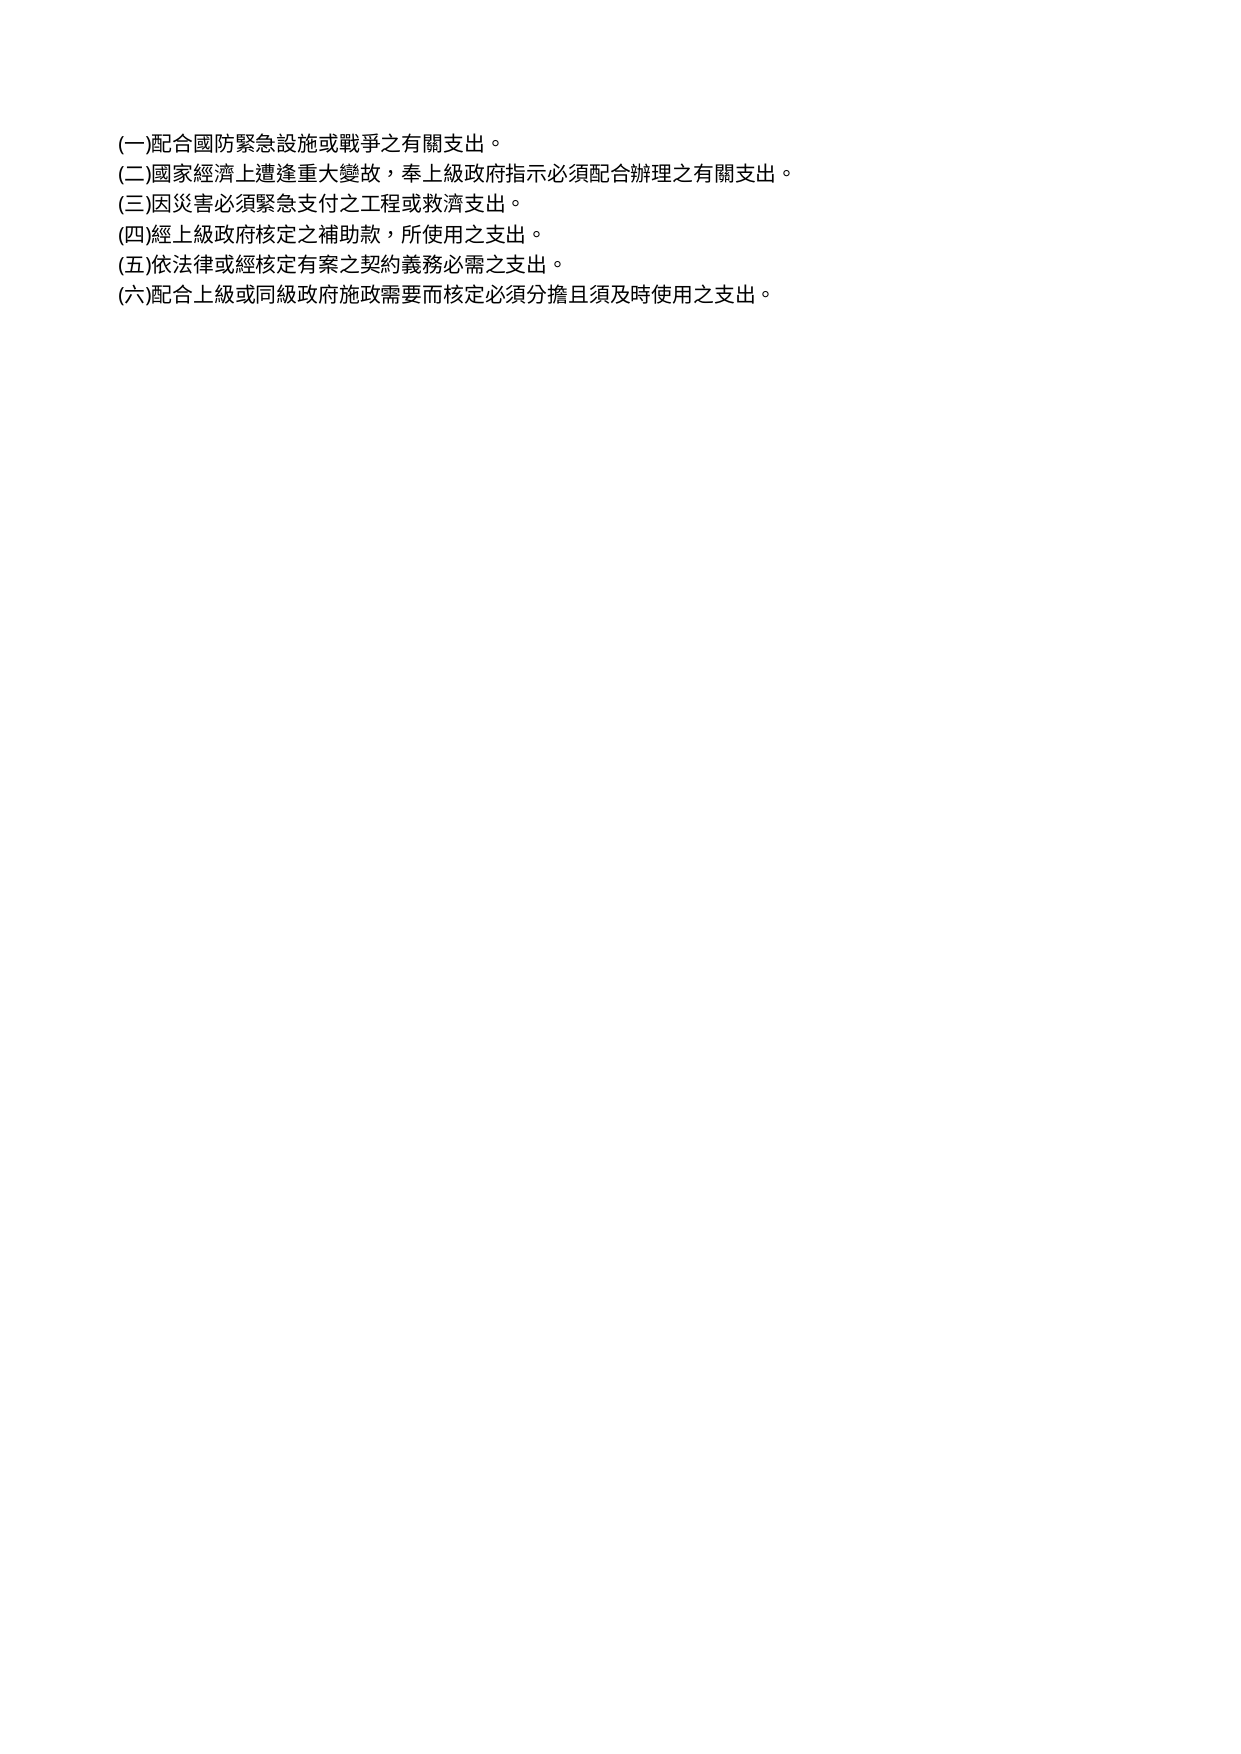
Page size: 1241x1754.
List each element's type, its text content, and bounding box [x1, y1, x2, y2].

text (一)配合國防緊急設施或戰爭之有關支出。 [118, 127, 1122, 157]
text (五)依法律或經核定有案之契約義務必需之支出。 [118, 248, 1122, 278]
text (四)經上級政府核定之補助款，所使用之支出。 [118, 218, 1122, 248]
text (六)配合上級或同級政府施政需要而核定必須分擔且須及時使用之支出。 [118, 278, 1122, 309]
text (三)因災害必須緊急支付之工程或救濟支出。 [118, 188, 1122, 218]
text (二)國家經濟上遭逢重大變故，奉上級政府指示必須配合辦理之有關支出。 [118, 157, 1122, 188]
